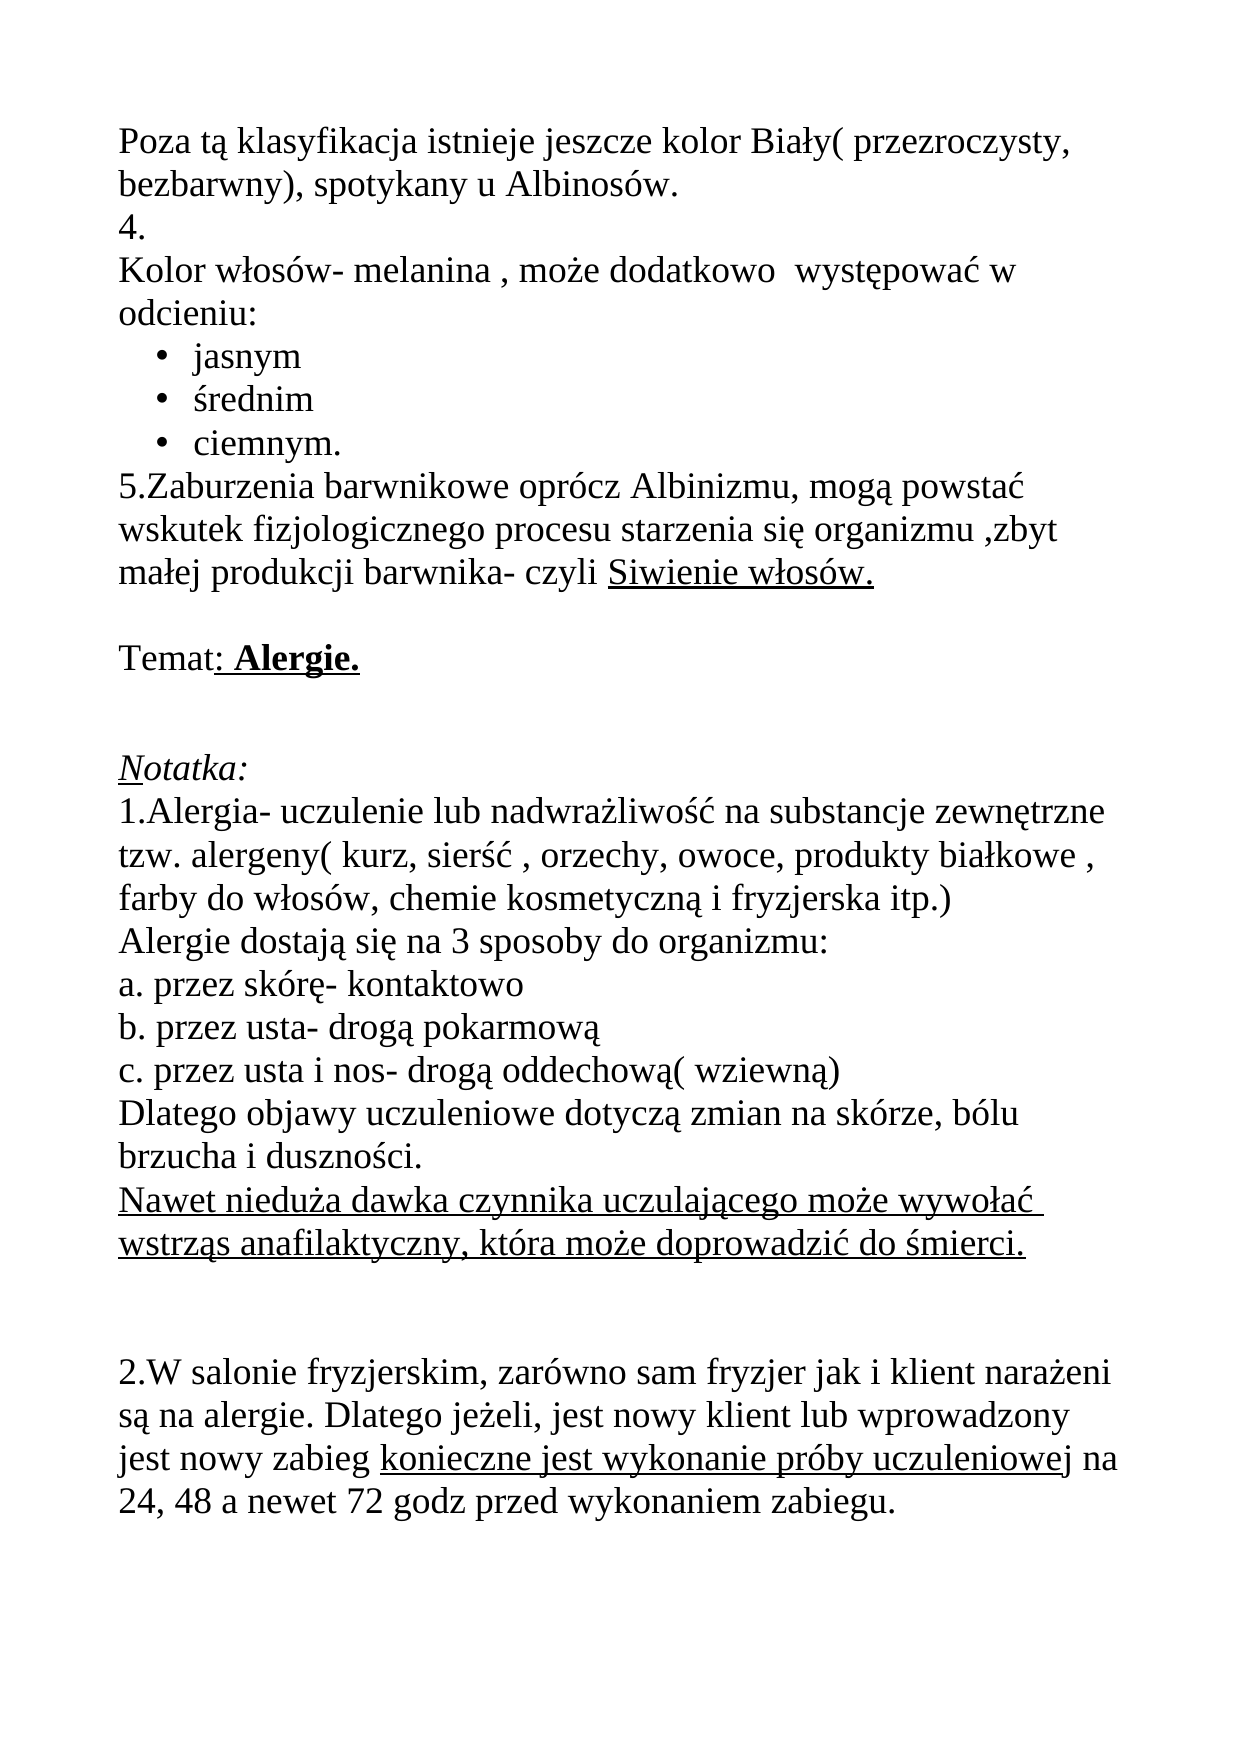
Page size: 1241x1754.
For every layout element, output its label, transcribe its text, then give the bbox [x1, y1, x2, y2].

text Temat: Alergie. [118, 636, 1122, 679]
text Dlatego objawy uczuleniowe dotyczą zmian na skórze, bólu brzucha i duszności. [118, 1091, 1122, 1177]
list jasnym [156, 334, 1122, 377]
text 5.Zaburzenia barwnikowe oprócz Albinizmu, mogą powstać wskutek fizjologicznego procesu starzenia się organizmu ,zbyt małej produkcji barwnika- czyli Siwienie włosów. [118, 463, 1122, 592]
text 1.Alergia- uczulenie lub nadwrażliwość na substancje zewnętrzne tzw. alergeny( kurz, sierść , orzechy, owoce, produkty białkowe , farby do włosów, chemie kosmetyczną i fryzjerska itp.) [118, 789, 1122, 918]
text Kolor włosów- melanina , może dodatkowo występować w odcieniu: [118, 247, 1122, 334]
text 4. [118, 204, 1122, 247]
text a. przez skórę- kontaktowo [118, 961, 1122, 1004]
text Alergie dostają się na 3 sposoby do organizmu: [118, 918, 1122, 961]
text 2.W salonie fryzjerskim, zarówno sam fryzjer jak i klient narażeni są na alergie. Dlatego jeżeli, jest nowy klient lub wprowadzony jest nowy zabieg konieczne jest wykonanie próby uczuleniowej na 24, 48 a newet 72 godz przed wykonaniem zabiegu. [118, 1349, 1122, 1522]
list średnim [156, 377, 1122, 420]
text c. przez usta i nos- drogą oddechową( wziewną) [118, 1048, 1122, 1091]
text Poza tą klasyfikacja istnieje jeszcze kolor Biały( przezroczysty, bezbarwny), spotykany u Albinosów. [118, 118, 1122, 204]
text Notatka: [118, 746, 1122, 789]
text b. przez usta- drogą pokarmową [118, 1004, 1122, 1048]
text Nawet nieduża dawka czynnika uczulającego może wywołać wstrząs anafilaktyczny, która może doprowadzić do śmierci. [118, 1177, 1122, 1263]
list ciemnym. [156, 420, 1122, 463]
